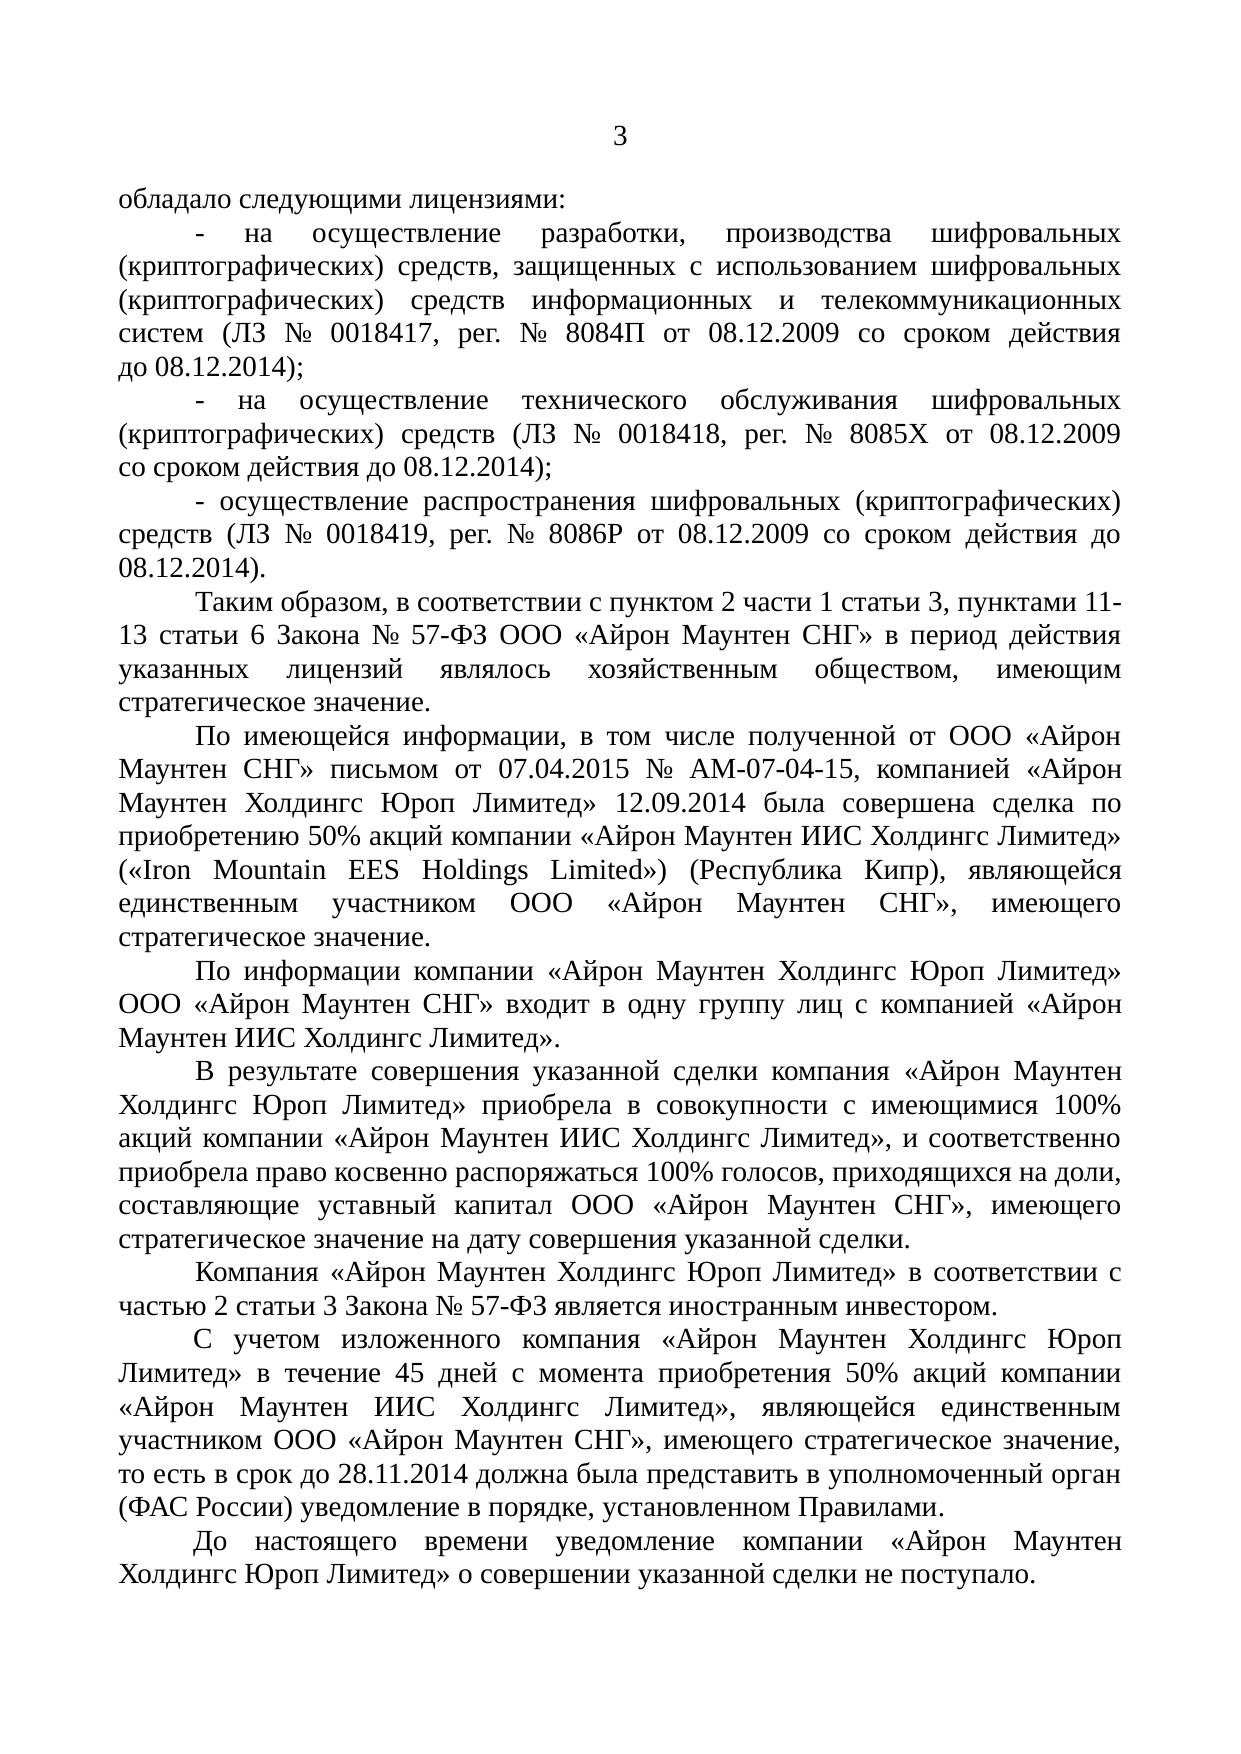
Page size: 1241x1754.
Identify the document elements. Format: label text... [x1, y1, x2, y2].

text Таким образом, в соответствии с пунктом 2 части 1 статьи 3, пунктами 11-13 статьи 6 Закона № 57-ФЗ ООО «Айрон Маунтен СНГ» в период действия указанных лицензий являлось хозяйственным обществом, имеющим стратегическое значение. [118, 584, 1122, 718]
text В результате совершения указанной сделки компания «Айрон Маунтен Холдингс Юроп Лимитед» приобрела в совокупности с имеющимися 100% акций компании «Айрон Маунтен ИИС Холдингс Лимитед», и соответственно приобрела право косвенно распоряжаться 100% голосов, приходящихся на доли, составляющие уставный капитал ООО «Айрон Маунтен СНГ», имеющего стратегическое значение на дату совершения указанной сделки. [118, 1053, 1122, 1254]
text До настоящего времени уведомление компании «Айрон Маунтен Холдингс Юроп Лимитед» о совершении указанной сделки не поступало. [118, 1523, 1122, 1590]
text По информации компании «Айрон Маунтен Холдингс Юроп Лимитед» ООО «Айрон Маунтен СНГ» входит в одну группу лиц с компанией «Айрон Маунтен ИИС Холдингс Лимитед». [118, 953, 1122, 1053]
text С учетом изложенного компания «Айрон Маунтен Холдингс Юроп Лимитед» в течение 45 дней с момента приобретения 50% акций компании «Айрон Маунтен ИИС Холдингс Лимитед», являющейся единственным участником ООО «Айрон Маунтен СНГ», имеющего стратегическое значение, то есть в срок до 28.11.2014 должна была представить в уполномоченный орган (ФАС России) уведомление в порядке, установленном Правилами. [118, 1322, 1122, 1523]
text - на осуществление технического обслуживания шифровальных (криптографических) средств (ЛЗ № 0018418, рег. № 8085Х от 08.12.2009 со сроком действия до 08.12.2014); [118, 382, 1122, 483]
text По имеющейся информации, в том числе полученной от ООО «Айрон Маунтен СНГ» письмом от 07.04.2015 № АМ-07-04-15, компанией «Айрон Маунтен Холдингс Юроп Лимитед» 12.09.2014 была совершена сделка по приобретению 50% акций компании «Айрон Маунтен ИИС Холдингс Лимитед» («Iron Mountain EES Holdings Limited») (Республика Кипр), являющейся единственным участником ООО «Айрон Маунтен СНГ», имеющего стратегическое значение. [118, 718, 1122, 953]
text Компания «Айрон Маунтен Холдингс Юроп Лимитед» в соответствии с частью 2 статьи 3 Закона № 57-ФЗ является иностранным инвестором. [118, 1254, 1122, 1322]
text обладало следующими лицензиями: [118, 181, 1122, 215]
text - осуществление распространения шифровальных (криптографических) средств (ЛЗ № 0018419, рег. № 8086Р от 08.12.2009 со сроком действия до 08.12.2014). [118, 483, 1122, 584]
text - на осуществление разработки, производства шифровальных (криптографических) средств, защищенных с использованием шифровальных (криптографических) средств информационных и телекоммуникационных систем (ЛЗ № 0018417, рег. № 8084П от 08.12.2009 со сроком действия до 08.12.2014); [118, 215, 1122, 382]
